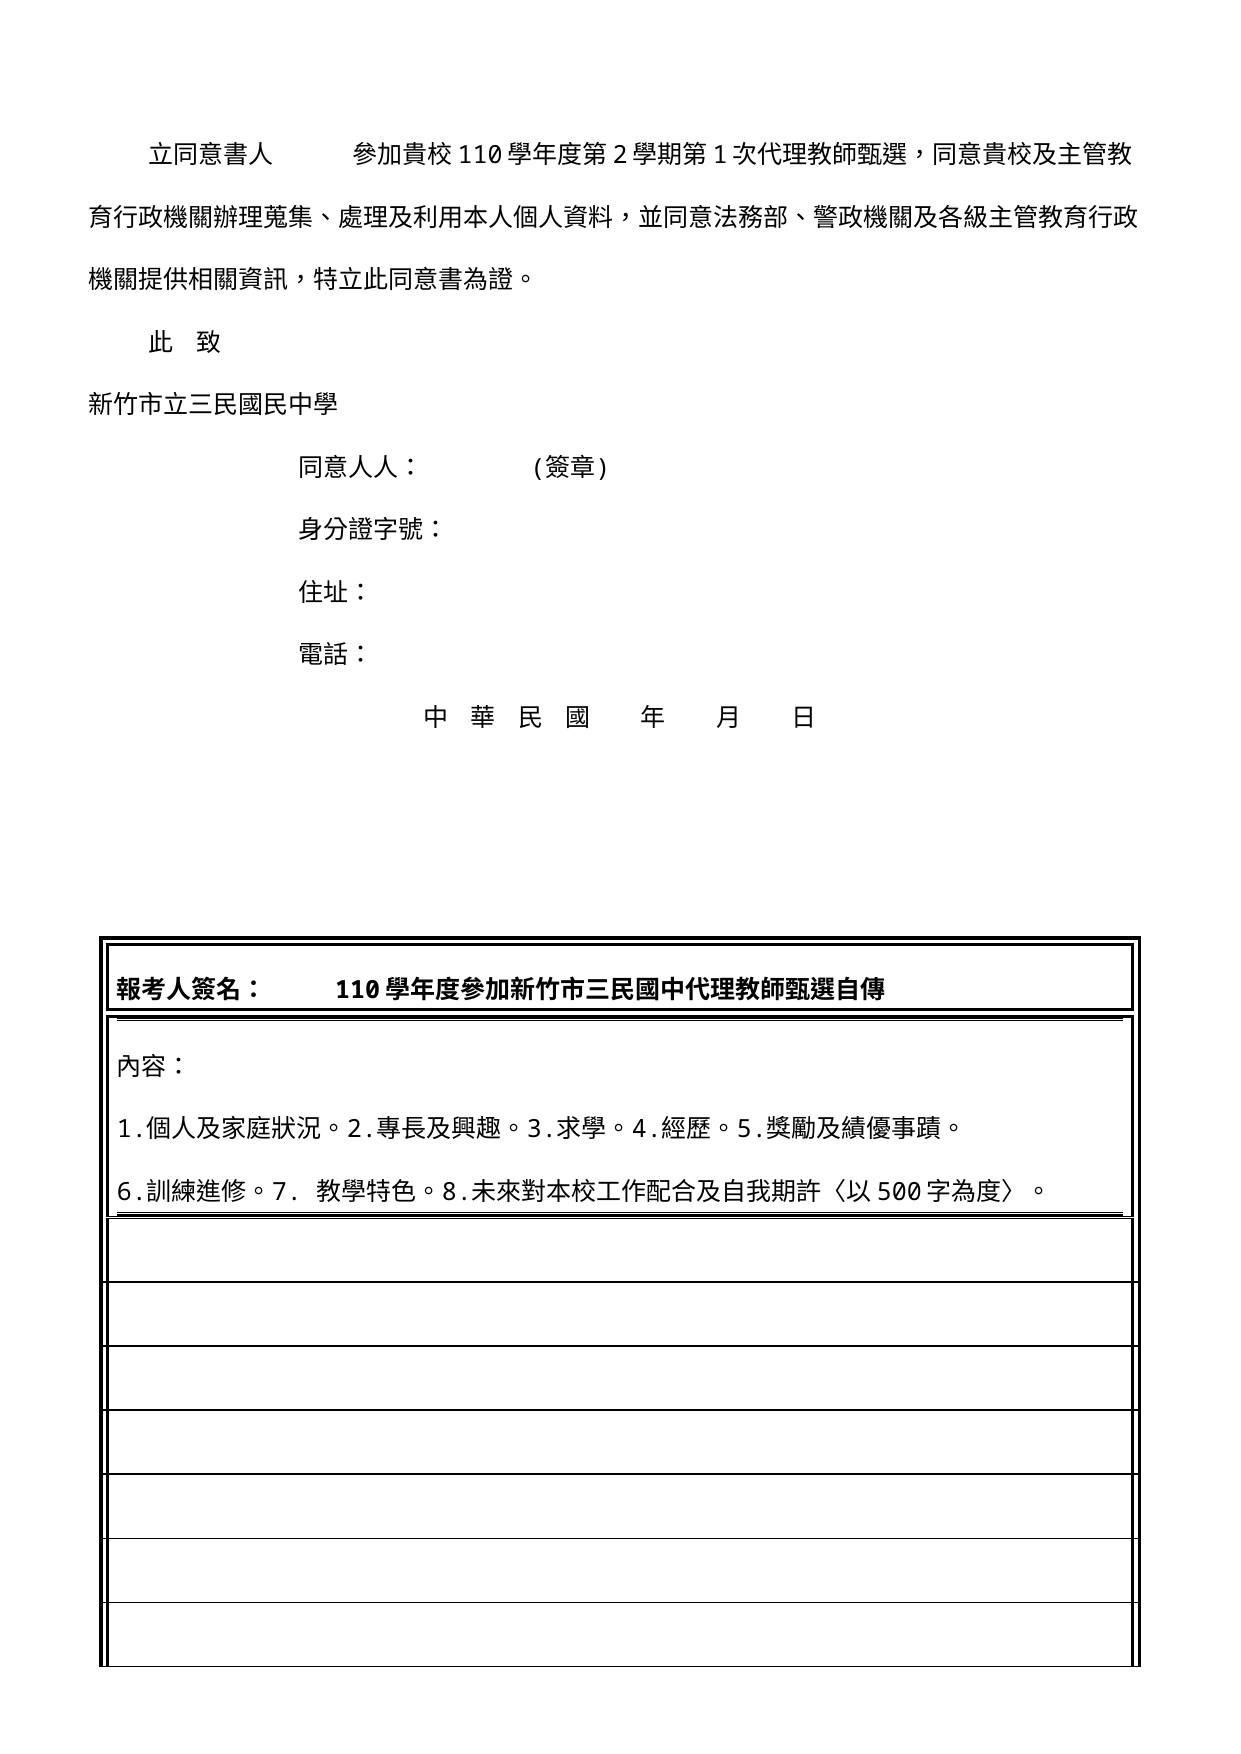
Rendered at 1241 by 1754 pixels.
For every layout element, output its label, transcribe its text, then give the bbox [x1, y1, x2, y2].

text 身分證字號： [89, 486, 1152, 549]
table_cell [109, 1411, 1131, 1473]
text 住址： [89, 549, 1152, 611]
table_cell [109, 1475, 1131, 1537]
text 電話： [89, 611, 1152, 674]
table_cell [109, 1603, 1131, 1666]
table_cell [109, 1347, 1131, 1409]
table_cell [109, 1219, 1131, 1281]
table_header 報考人簽名： 110學年度參加新竹市三民國中代理教師甄選自傳 [104, 940, 1136, 1008]
table_cell [109, 1283, 1131, 1345]
text 立同意書人 參加貴校110學年度第2學期第1次代理教師甄選，同意貴校及主管教育行政機關辦理蒐集、處理及利用本人個人資料，並同意法務部、警政機關及各級主管教育行政機關提供相關資訊，特立此同意書為證。 [89, 111, 1152, 299]
text 中 華 民 國 年 月 日 [89, 674, 1152, 736]
text 同意人人： (簽章) [89, 424, 1152, 486]
table_cell 內容： 1.個人及家庭狀況。2.專長及興趣。3.求學。4.經歷。5.獎勵及績優事蹟。 6.訓練進修。7. 教學特色。8.未來對本校工作配合及自我期許〈以500字為度〉。 [104, 1008, 1136, 1216]
table_cell [109, 1539, 1131, 1601]
text 新竹市立三民國民中學 [89, 361, 1152, 424]
text 此 致 [89, 299, 1152, 361]
